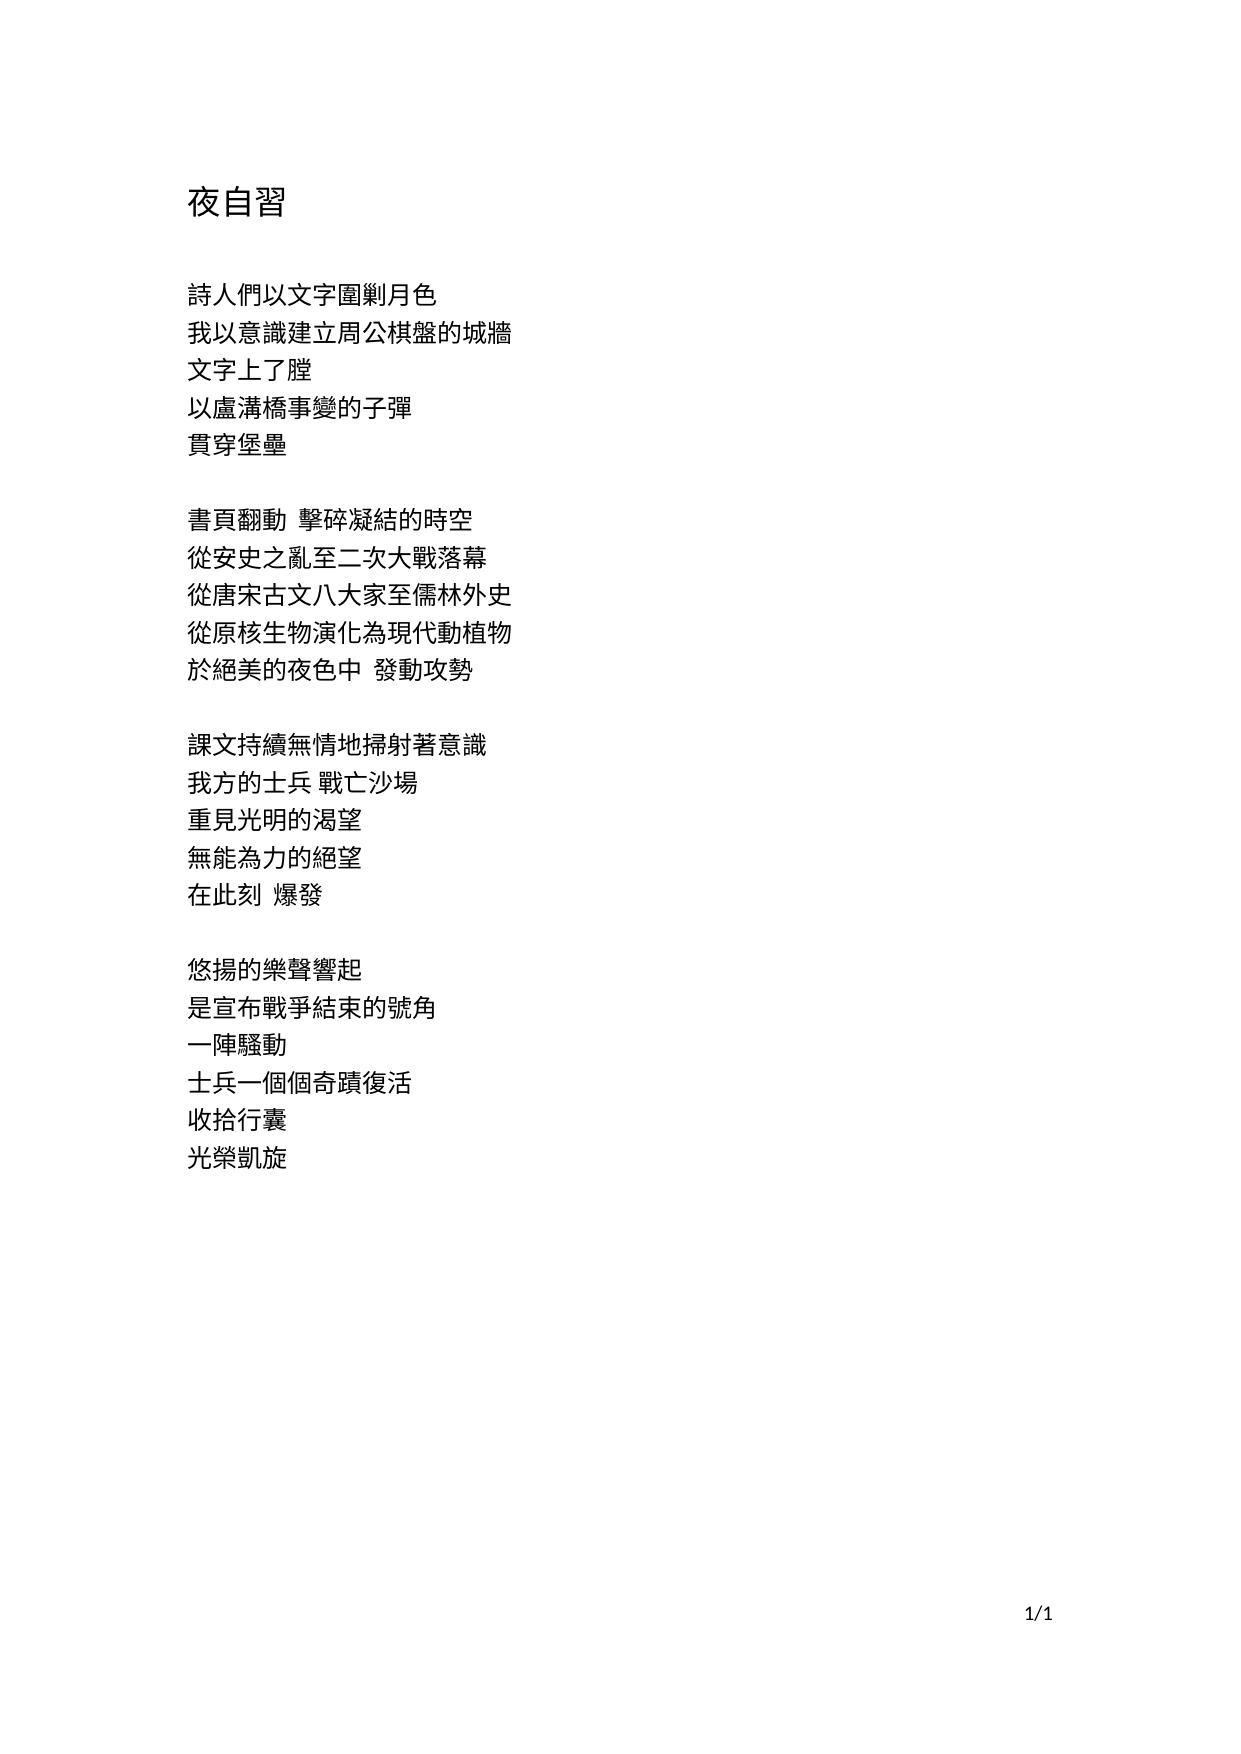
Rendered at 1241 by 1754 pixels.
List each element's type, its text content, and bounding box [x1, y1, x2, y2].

text 夜自習 [187, 162, 1053, 237]
text 無能為力的絕望 [187, 837, 1053, 875]
text 課文持續無情地掃射著意識 [187, 725, 1053, 762]
text 我以意識建立周公棋盤的城牆 [187, 312, 1053, 350]
text 我方的士兵 戰亡沙場 [187, 762, 1053, 800]
text 在此刻 爆發 [187, 875, 1053, 912]
text 從安史之亂至二次大戰落幕 [187, 537, 1053, 575]
text 文字上了膛 [187, 350, 1053, 387]
text 士兵一個個奇蹟復活 [187, 1062, 1053, 1100]
text 於絕美的夜色中 發動攻勢 [187, 650, 1053, 687]
text 收拾行囊 [187, 1100, 1053, 1137]
text 重見光明的渴望 [187, 800, 1053, 837]
text 是宣布戰爭結束的號角 [187, 987, 1053, 1025]
text 貫穿堡壘 [187, 425, 1053, 462]
text 從原核生物演化為現代動植物 [187, 612, 1053, 650]
text 從唐宋古文八大家至儒林外史 [187, 575, 1053, 612]
text 以盧溝橋事變的子彈 [187, 387, 1053, 425]
text 悠揚的樂聲響起 [187, 950, 1053, 987]
text 光榮凱旋 [187, 1137, 1053, 1175]
text 詩人們以文字圍剿月色 [187, 275, 1053, 312]
text 一陣騷動 [187, 1025, 1053, 1062]
text 書頁翻動 擊碎凝結的時空 [187, 500, 1053, 537]
